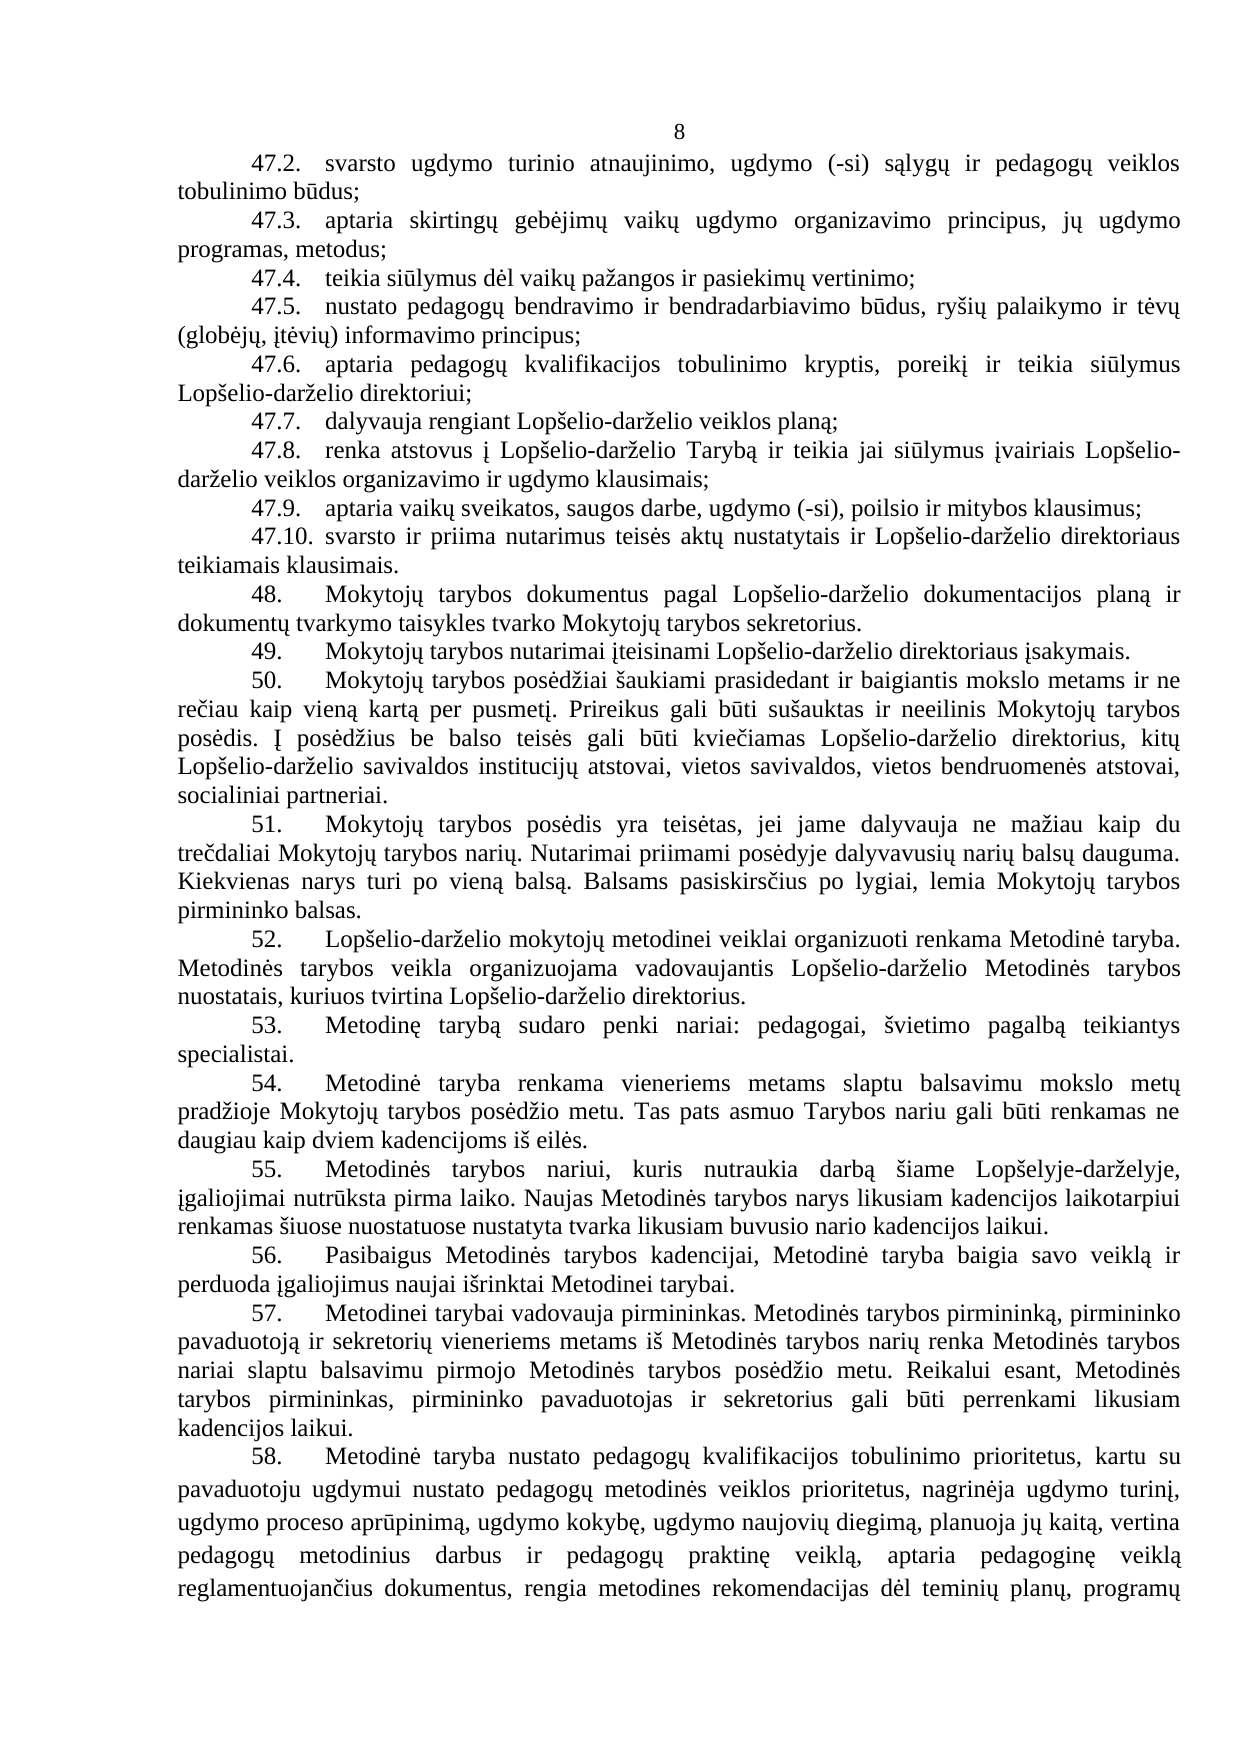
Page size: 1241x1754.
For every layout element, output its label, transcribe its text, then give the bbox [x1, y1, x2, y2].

text 55. Metodinės tarybos nariui, kuris nutraukia darbą šiame Lopšelyje-darželyje, įgaliojimai nutrūksta pirma laiko. Naujas Metodinės tarybos narys likusiam kadencijos laikotarpiui renkamas šiuose nuostatuose nustatyta tvarka likusiam buvusio nario kadencijos laikui. [177, 1154, 1181, 1240]
text 47.4. teikia siūlymus dėl vaikų pažangos ir pasiekimų vertinimo; [177, 263, 1181, 291]
text 52. Lopšelio-darželio mokytojų metodinei veiklai organizuoti renkama Metodinė taryba. Metodinės tarybos veikla organizuojama vadovaujantis Lopšelio-darželio Metodinės tarybos nuostatais, kuriuos tvirtina Lopšelio-darželio direktorius. [177, 924, 1181, 1010]
text 47.5. nustato pedagogų bendravimo ir bendradarbiavimo būdus, ryšių palaikymo ir tėvų (globėjų, įtėvių) informavimo principus; [177, 291, 1181, 349]
text 56. Pasibaigus Metodinės tarybos kadencijai, Metodinė taryba baigia savo veiklą ir perduoda įgaliojimus naujai išrinktai Metodinei tarybai. [177, 1240, 1181, 1298]
text 54. Metodinė taryba renkama vieneriems metams slaptu balsavimu mokslo metų pradžioje Mokytojų tarybos posėdžio metu. Tas pats asmuo Tarybos nariu gali būti renkamas ne daugiau kaip dviem kadencijoms iš eilės. [177, 1068, 1181, 1154]
text 47.3. aptaria skirtingų gebėjimų vaikų ugdymo organizavimo principus, jų ugdymo programas, metodus; [177, 205, 1181, 263]
text 47.7. dalyvauja rengiant Lopšelio-darželio veiklos planą; [177, 406, 1181, 435]
text 47.10. svarsto ir priima nutarimus teisės aktų nustatytais ir Lopšelio-darželio direktoriaus teikiamais klausimais. [177, 521, 1181, 579]
text 58. Metodinė taryba nustato pedagogų kvalifikacijos tobulinimo prioritetus, kartu su pavaduotoju ugdymui nustato pedagogų metodinės veiklos prioritetus, nagrinėja ugdymo turinį, ugdymo proceso aprūpinimą, ugdymo kokybę, ugdymo naujovių diegimą, planuoja jų kaitą, vertina pedagogų metodinius darbus ir pedagogų praktinę veiklą, aptaria pedagoginę veiklą reglamentuojančius dokumentus, rengia metodines rekomendacijas dėl teminių planų, programų [177, 1441, 1181, 1602]
text 48. Mokytojų tarybos dokumentus pagal Lopšelio-darželio dokumentacijos planą ir dokumentų tvarkymo taisykles tvarko Mokytojų tarybos sekretorius. [177, 579, 1181, 636]
text 57. Metodinei tarybai vadovauja pirmininkas. Metodinės tarybos pirmininką, pirmininko pavaduotoją ir sekretorių vieneriems metams iš Metodinės tarybos narių renka Metodinės tarybos nariai slaptu balsavimu pirmojo Metodinės tarybos posėdžio metu. Reikalui esant, Metodinės tarybos pirmininkas, pirmininko pavaduotojas ir sekretorius gali būti perrenkami likusiam kadencijos laikui. [177, 1298, 1181, 1441]
text 47.9. aptaria vaikų sveikatos, saugos darbe, ugdymo (-si), poilsio ir mitybos klausimus; [177, 493, 1181, 521]
text 47.2. svarsto ugdymo turinio atnaujinimo, ugdymo (-si) sąlygų ir pedagogų veiklos tobulinimo būdus; [177, 148, 1181, 205]
text 51. Mokytojų tarybos posėdis yra teisėtas, jei jame dalyvauja ne mažiau kaip du trečdaliai Mokytojų tarybos narių. Nutarimai priimami posėdyje dalyvavusių narių balsų dauguma. Kiekvienas narys turi po vieną balsą. Balsams pasiskirsčius po lygiai, lemia Mokytojų tarybos pirmininko balsas. [177, 809, 1181, 924]
text 50. Mokytojų tarybos posėdžiai šaukiami prasidedant ir baigiantis mokslo metams ir ne rečiau kaip vieną kartą per pusmetį. Prireikus gali būti sušauktas ir neeilinis Mokytojų tarybos posėdis. Į posėdžius be balso teisės gali būti kviečiamas Lopšelio-darželio direktorius, kitų Lopšelio-darželio savivaldos institucijų atstovai, vietos savivaldos, vietos bendruomenės atstovai, socialiniai partneriai. [177, 665, 1181, 809]
text 49. Mokytojų tarybos nutarimai įteisinami Lopšelio-darželio direktoriaus įsakymais. [177, 636, 1181, 665]
text 47.6. aptaria pedagogų kvalifikacijos tobulinimo kryptis, poreikį ir teikia siūlymus Lopšelio-darželio direktoriui; [177, 349, 1181, 406]
text 47.8. renka atstovus į Lopšelio-darželio Tarybą ir teikia jai siūlymus įvairiais Lopšelio-darželio veiklos organizavimo ir ugdymo klausimais; [177, 435, 1181, 493]
text 53. Metodinę tarybą sudaro penki nariai: pedagogai, švietimo pagalbą teikiantys specialistai. [177, 1010, 1181, 1068]
